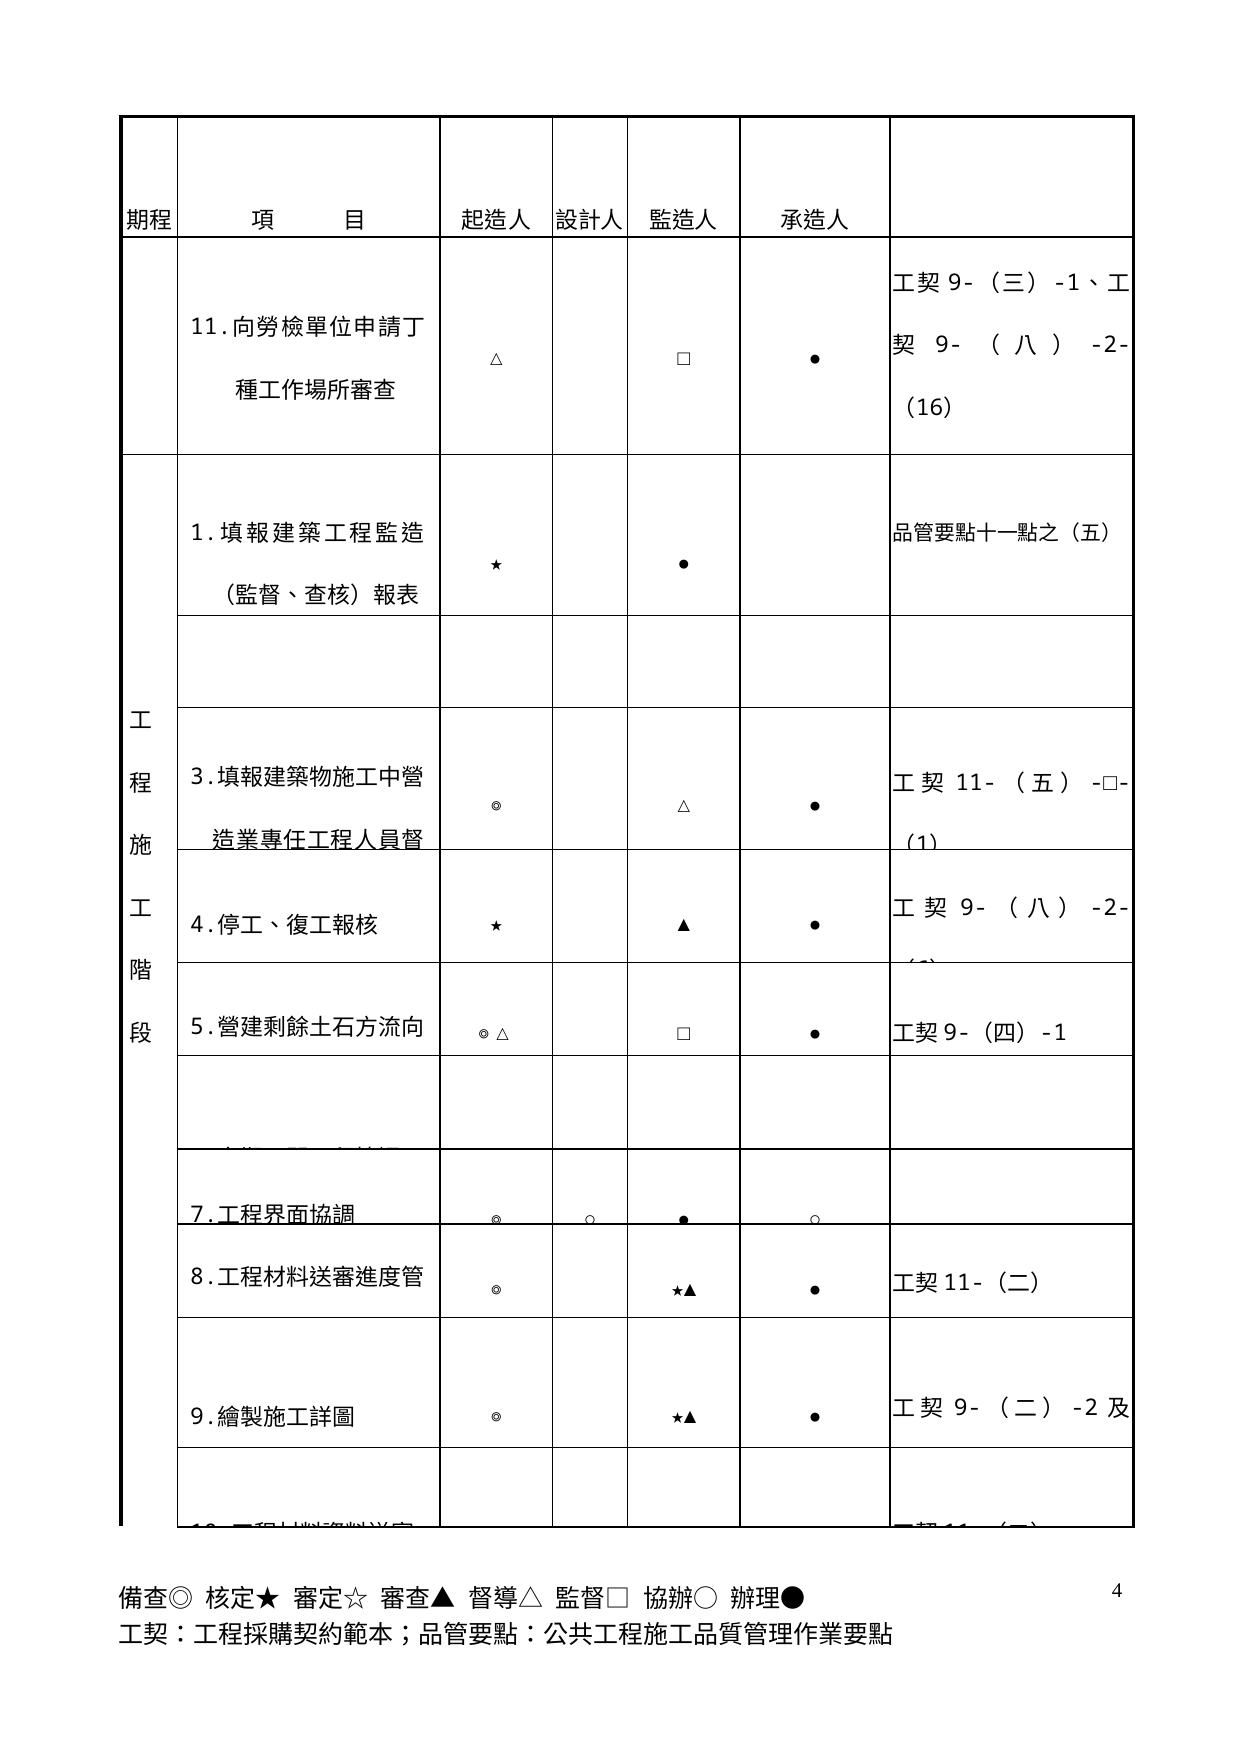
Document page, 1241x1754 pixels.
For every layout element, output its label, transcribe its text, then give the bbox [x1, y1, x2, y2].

table_cell 7.工程界面協調 [178, 1150, 439, 1223]
table_cell ★ [441, 616, 552, 707]
table_cell [553, 238, 627, 453]
table_cell ● [741, 1448, 889, 1526]
table_cell ★▲ [628, 1225, 739, 1316]
table_cell 8.工程材料送審進度管制 [178, 1225, 439, 1316]
table_cell 工契9-（三）-1、工契9-（八）-2-（16） [891, 238, 1132, 453]
table_cell ◎ [441, 1318, 552, 1446]
table_cell 工契9-（二）-2及3、工契9-（三）-4、工契10-（三） [891, 1318, 1132, 1446]
table_header 設計人 [553, 118, 627, 236]
table_cell 11.向勞檢單位申請丁種工作場所審查 [178, 238, 439, 453]
table_cell ★▲ [628, 1318, 739, 1446]
table_cell ▲ [628, 850, 739, 961]
table_cell 2.填報建築物施工日 誌 [178, 616, 439, 707]
table_cell ● [628, 455, 739, 614]
table_cell [741, 455, 889, 614]
table_header 承造人 （承攬廠商） [741, 118, 889, 236]
table_cell □ [628, 238, 739, 453]
table_cell 工契9-（四）-1 [891, 963, 1132, 1055]
table_cell [891, 1056, 1132, 1148]
table_cell 3.填報建築物施工中營造業專任工程人員督導紀錄表 [178, 708, 439, 849]
table_cell ○ [553, 1056, 627, 1148]
table_cell □ [628, 963, 739, 1055]
table_cell 工契9-（八）-2-（6） [891, 850, 1132, 961]
table_cell ▲ [628, 1448, 739, 1526]
table_cell ★ [441, 850, 552, 961]
table_cell ○ [741, 1150, 889, 1223]
table_cell 6.定期召開工程協調 會議 [178, 1056, 439, 1148]
table_cell ● [741, 616, 889, 707]
table_cell [553, 1318, 627, 1446]
table_header 項 目 [178, 118, 439, 236]
table_cell [123, 238, 177, 453]
table_cell [553, 708, 627, 849]
table_cell ★ [441, 1448, 552, 1526]
table_cell 10.工程材料資料送審 [178, 1448, 439, 1526]
table_cell ● [628, 1150, 739, 1223]
table_cell 工契9-（八）-2-（7） [891, 616, 1132, 707]
table_cell 工契11-（二） [891, 1448, 1132, 1526]
table_cell 4.停工、復工報核 [178, 850, 439, 961]
table_cell ● [741, 238, 889, 453]
table_cell 5.營建剩餘土石方流向管制 [178, 963, 439, 1055]
table_cell ● [741, 963, 889, 1055]
table_cell 品管要點十一點之（五） [891, 455, 1132, 614]
table_cell [553, 850, 627, 961]
table_cell ○ [741, 1056, 889, 1148]
table_cell [553, 963, 627, 1055]
table_cell [553, 616, 627, 707]
table_cell [553, 1448, 627, 1526]
table_cell 工契11-（二） [891, 1225, 1132, 1316]
table_cell ◎ [441, 1225, 552, 1316]
table_cell [553, 1225, 627, 1316]
table_cell ● [741, 1225, 889, 1316]
table_cell ● [741, 708, 889, 849]
table_cell 工 程施工階段 [123, 455, 177, 1526]
table_cell [553, 455, 627, 614]
table_cell 1.填報建築工程監造（監督、查核）報表 [178, 455, 439, 614]
table_cell ○ [553, 1150, 627, 1223]
table_cell ★ [441, 1056, 552, 1148]
table_header 監造人 [628, 118, 739, 236]
table_cell 9.繪製施工詳圖 [178, 1318, 439, 1446]
table_cell ● [741, 1318, 889, 1446]
table_cell ◎ [441, 708, 552, 849]
table_cell ★ [441, 455, 552, 614]
table_cell 工契11-（五）-□-（1） [891, 708, 1132, 849]
table_header 依據 [891, 118, 1132, 236]
table_header 起造人 （業主） [441, 118, 552, 236]
table_cell [891, 1150, 1132, 1223]
table_cell ◎ [441, 1150, 552, 1223]
table_cell ▲ [628, 616, 739, 707]
table_cell △ [628, 708, 739, 849]
table_cell ● [628, 1056, 739, 1148]
table_header 期程 [123, 118, 177, 236]
table_cell △ [441, 238, 552, 453]
table_cell ◎△ [441, 963, 552, 1055]
table_cell ● [741, 850, 889, 961]
